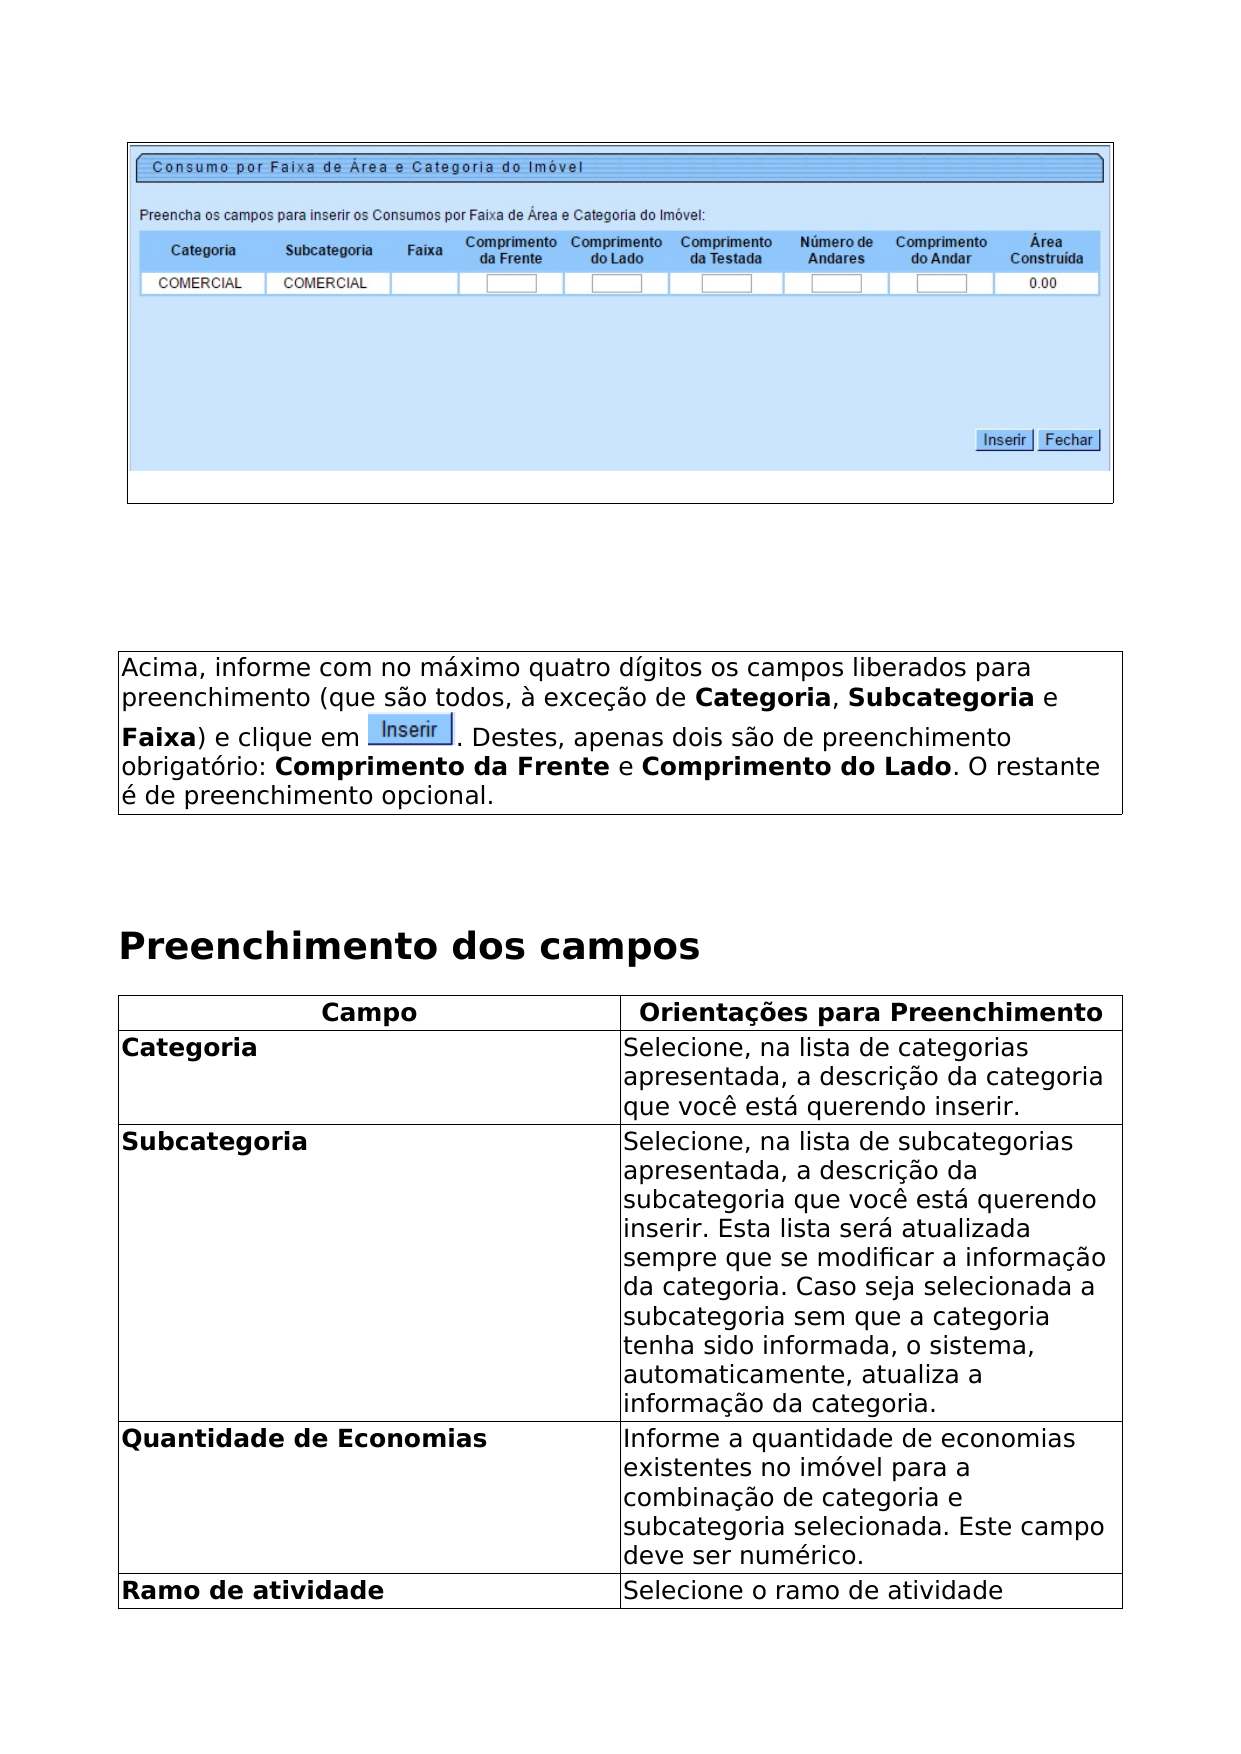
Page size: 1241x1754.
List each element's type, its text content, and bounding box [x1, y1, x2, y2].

table_cell Selecione, na lista de categorias apresentada, a descrição da categoria que você está querendo inserir. [621, 1031, 1122, 1124]
table_header Orientações para Preenchimento [621, 996, 1122, 1030]
table_cell Quantidade de Economias [119, 1422, 620, 1573]
table_header [128, 143, 1113, 502]
table_cell Ramo de atividade [119, 1574, 620, 1608]
table_cell Categoria [119, 1031, 620, 1124]
table_cell Subcategoria [119, 1125, 620, 1421]
picture [368, 712, 456, 747]
table_cell Selecione, na lista de subcategorias apresentada, a descrição da subcategoria que você está querendo inserir. Esta lista será atualizada sempre que se modificar a informação da categoria. Caso seja selecionada a subcategoria sem que a categoria tenha sido informada, o sistema, automaticamente, atualiza a informação da categoria. [621, 1125, 1122, 1421]
table_header Campo [119, 996, 620, 1030]
table_cell Selecione o ramo de atividade [621, 1574, 1122, 1608]
table_header Acima, informe com no máximo quatro dígitos os campos liberados para preenchimento (que são todos, à exceção de Categoria, Subcategoria e Faixa) e clique em . Destes, apenas dois são de preenchimento obrigatório: Comprimento da Frente e Comprimento do Lado. O restante é de preenchimento opcional. [119, 652, 1122, 813]
table_cell Informe a quantidade de economias existentes no imóvel para a combinação de categoria e subcategoria selecionada. Este campo deve ser numérico. [621, 1422, 1122, 1573]
subtitle Preenchimento dos campos [118, 924, 1122, 968]
picture [129, 144, 1111, 471]
